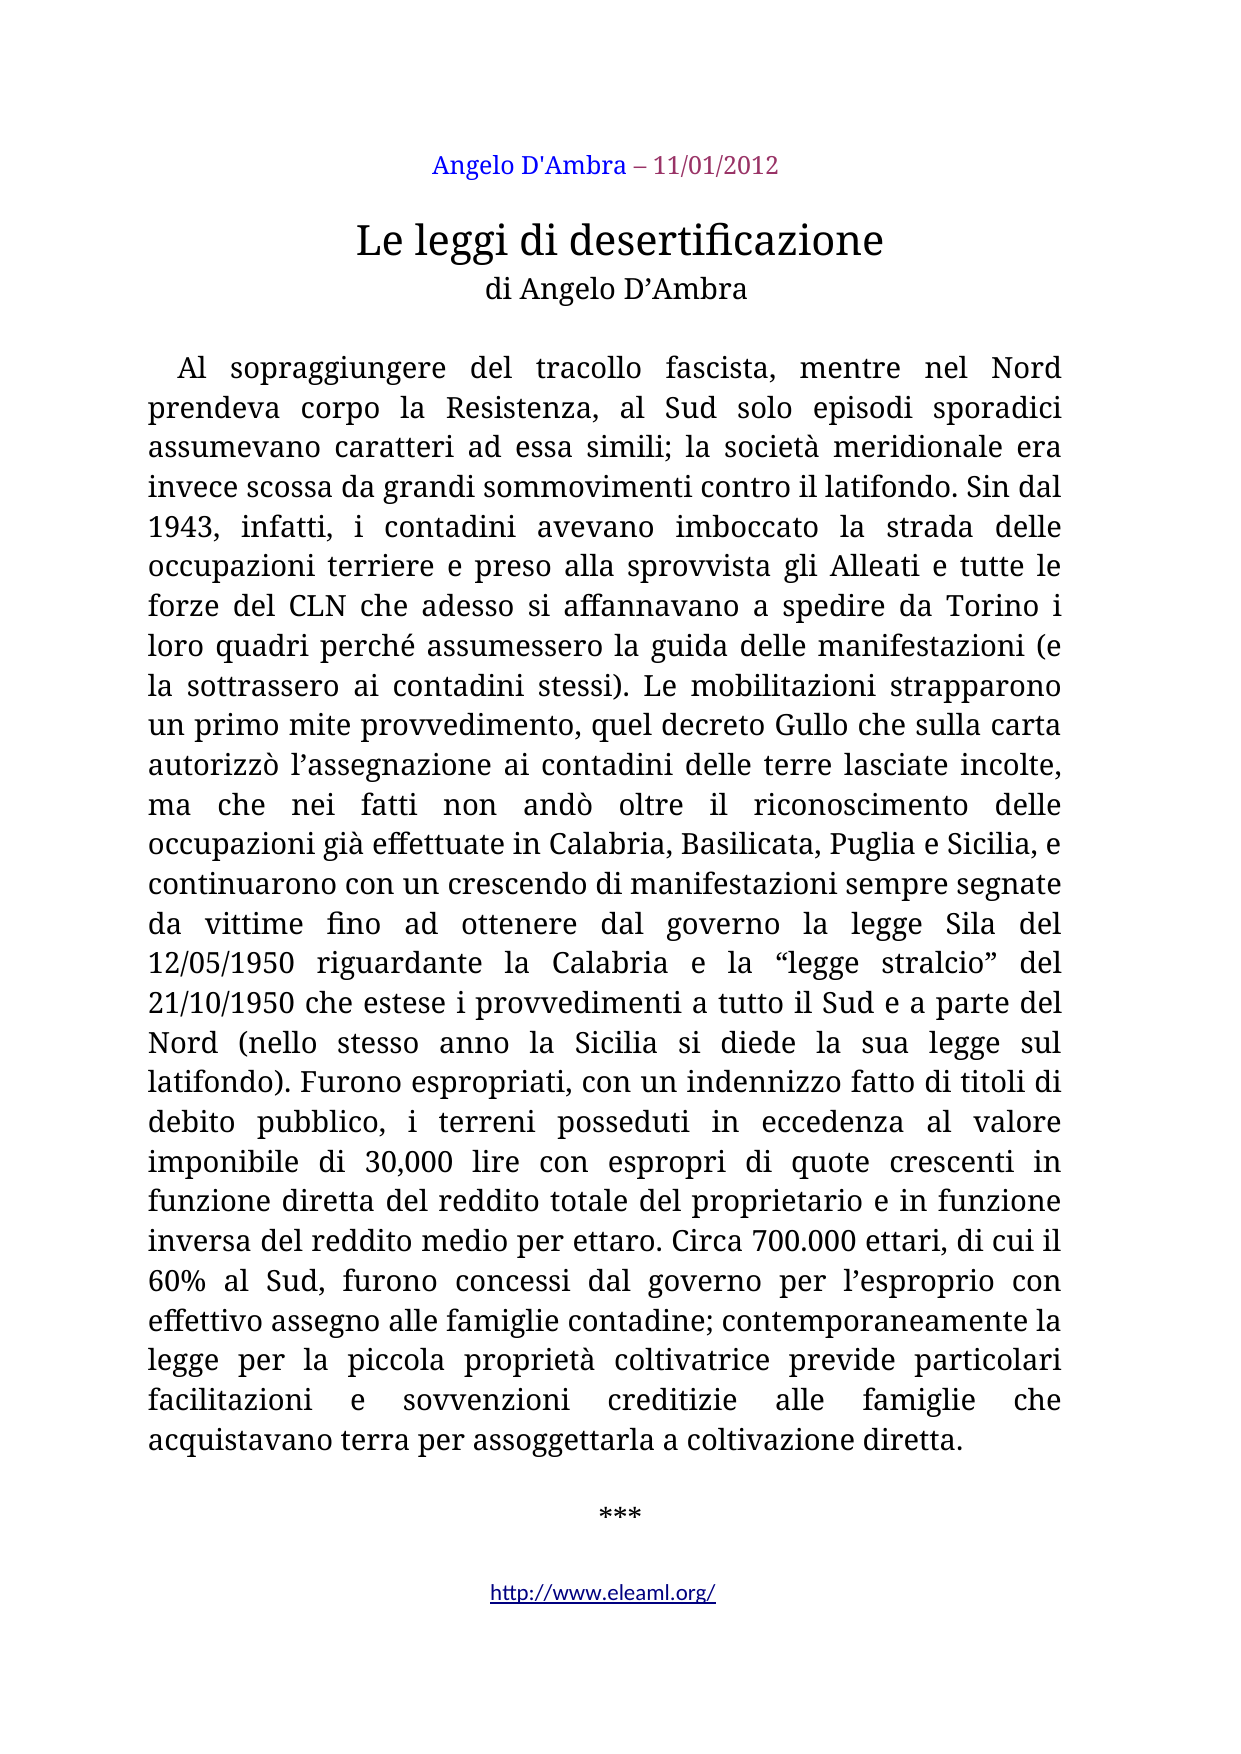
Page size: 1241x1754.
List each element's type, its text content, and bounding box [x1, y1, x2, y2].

text di Angelo D’Ambra [148, 268, 1063, 308]
text Le leggi di desertificazione [148, 211, 1063, 268]
text Al sopraggiungere del tracollo fascista, mentre nel Nord prendeva corpo la Resistenza, al Sud solo episodi sporadici assumevano caratteri ad essa simili; la società meridionale era invece scossa da grandi sommovimenti contro il latifondo. Sin dal 1943, infatti, i contadini avevano imboccato la strada delle occupazioni terriere e preso alla sprovvista gli Alleati e tutte le forze del CLN che adesso si affannavano a spedire da Torino i loro quadri perché assumessero la guida delle manifestazioni (e la sottrassero ai contadini stessi). Le mobilitazioni strapparono un primo mite provvedimento, quel decreto Gullo che sulla carta autorizzò l’assegnazione ai contadini delle terre lasciate incolte, ma che nei fatti non andò oltre il riconoscimento delle occupazioni già effettuate in Calabria, Basilicata, Puglia e Sicilia, e continuarono con un crescendo di manifestazioni sempre segnate da vittime fino ad ottenere dal governo la legge Sila del 12/05/1950 riguardante la Calabria e la “legge stralcio” del 21/10/1950 che estese i provvedimenti a tutto il Sud e a parte del Nord (nello stesso anno la Sicilia si diede la sua legge sul latifondo). Furono espropriati, con un indennizzo fatto di titoli di debito pubblico, i terreni posseduti in eccedenza al valore imponibile di 30,000 lire con espropri di quote crescenti in funzione diretta del reddito totale del proprietario e in funzione inversa del reddito medio per ettaro. Circa 700.000 ettari, di cui il 60% al Sud, furono concessi dal governo per l’esproprio con effettivo assegno alle famiglie contadine; contemporaneamente la legge per la piccola proprietà coltivatrice previde particolari facilitazioni e sovvenzioni creditizie alle famiglie che acquistavano terra per assoggettarla a coltivazione diretta. [148, 347, 1063, 1458]
text *** [148, 1498, 1063, 1538]
